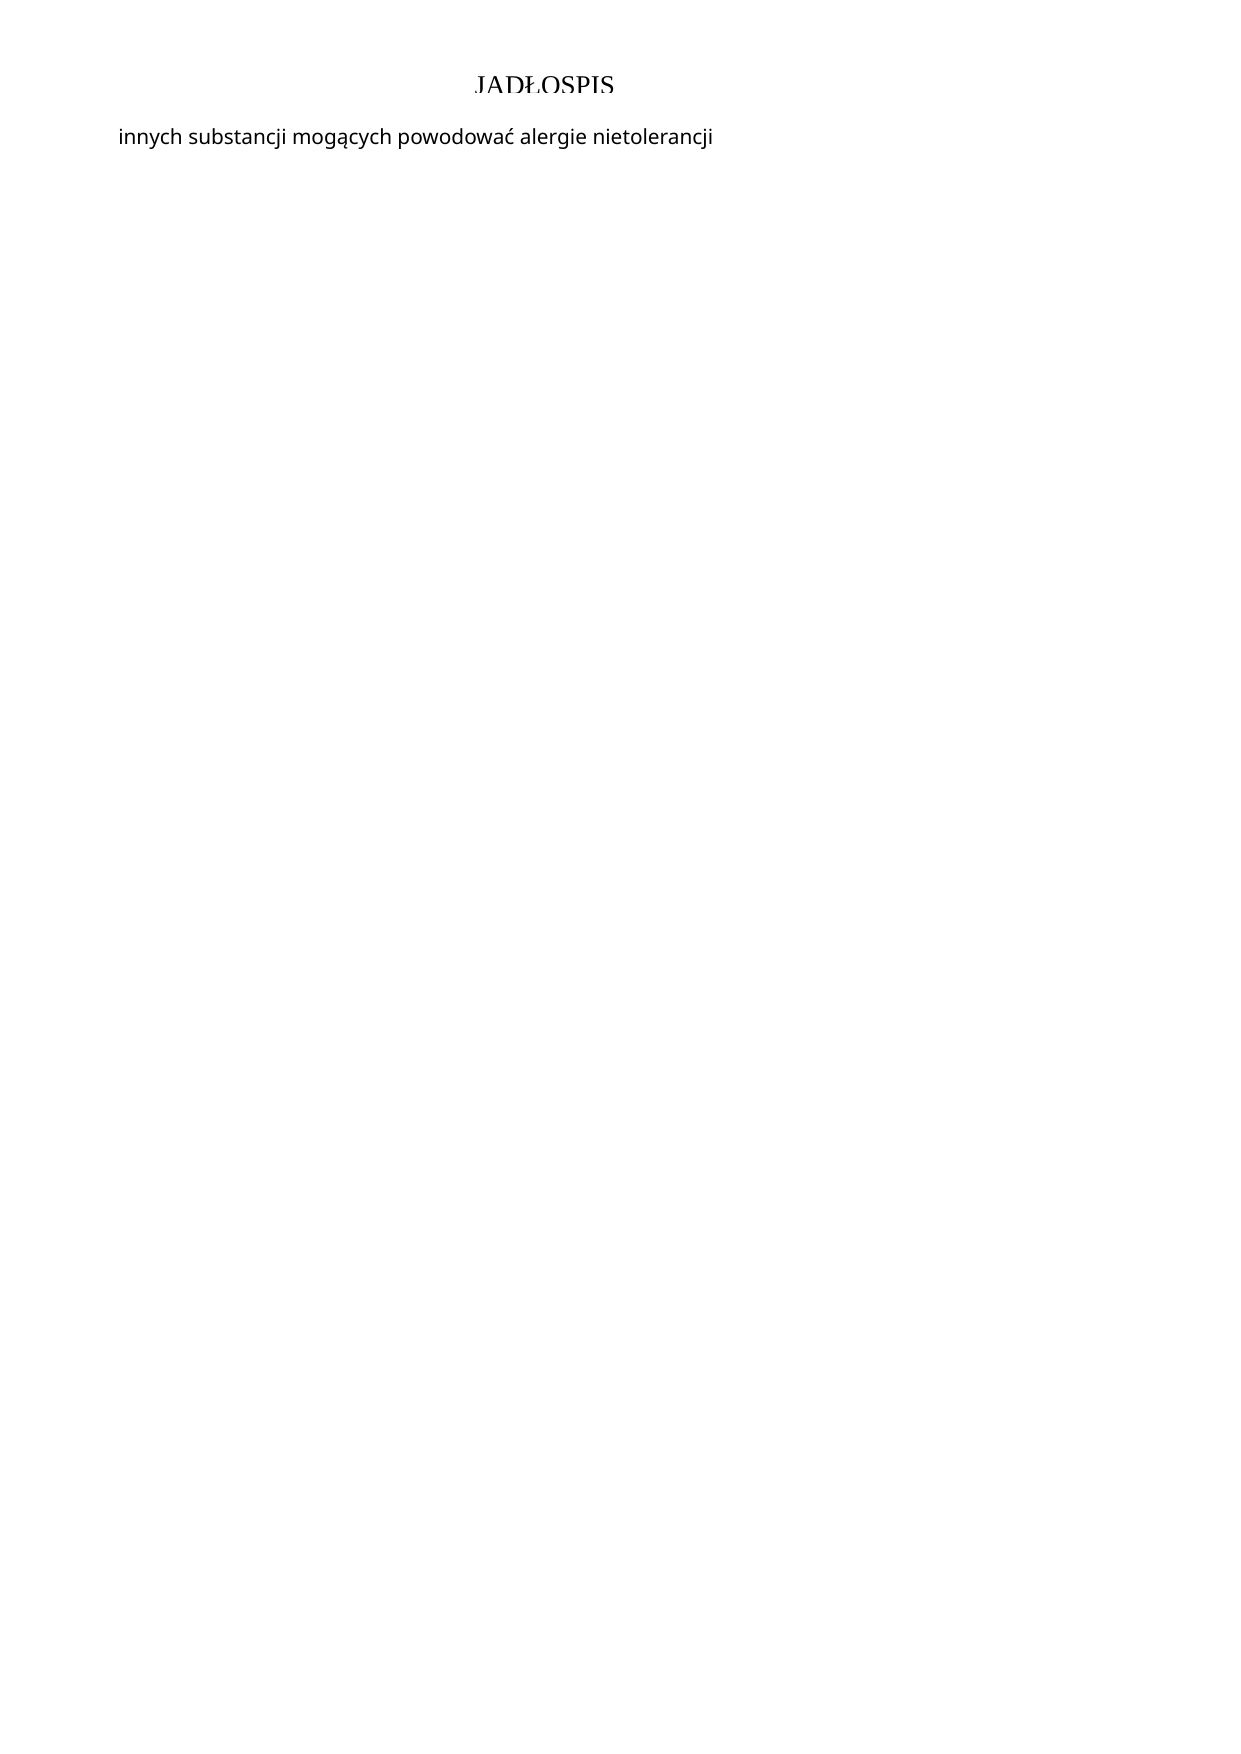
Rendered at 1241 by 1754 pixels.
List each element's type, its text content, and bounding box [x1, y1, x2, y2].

text innych substancji mogących powodować alergie nietolerancji [118, 122, 1122, 150]
